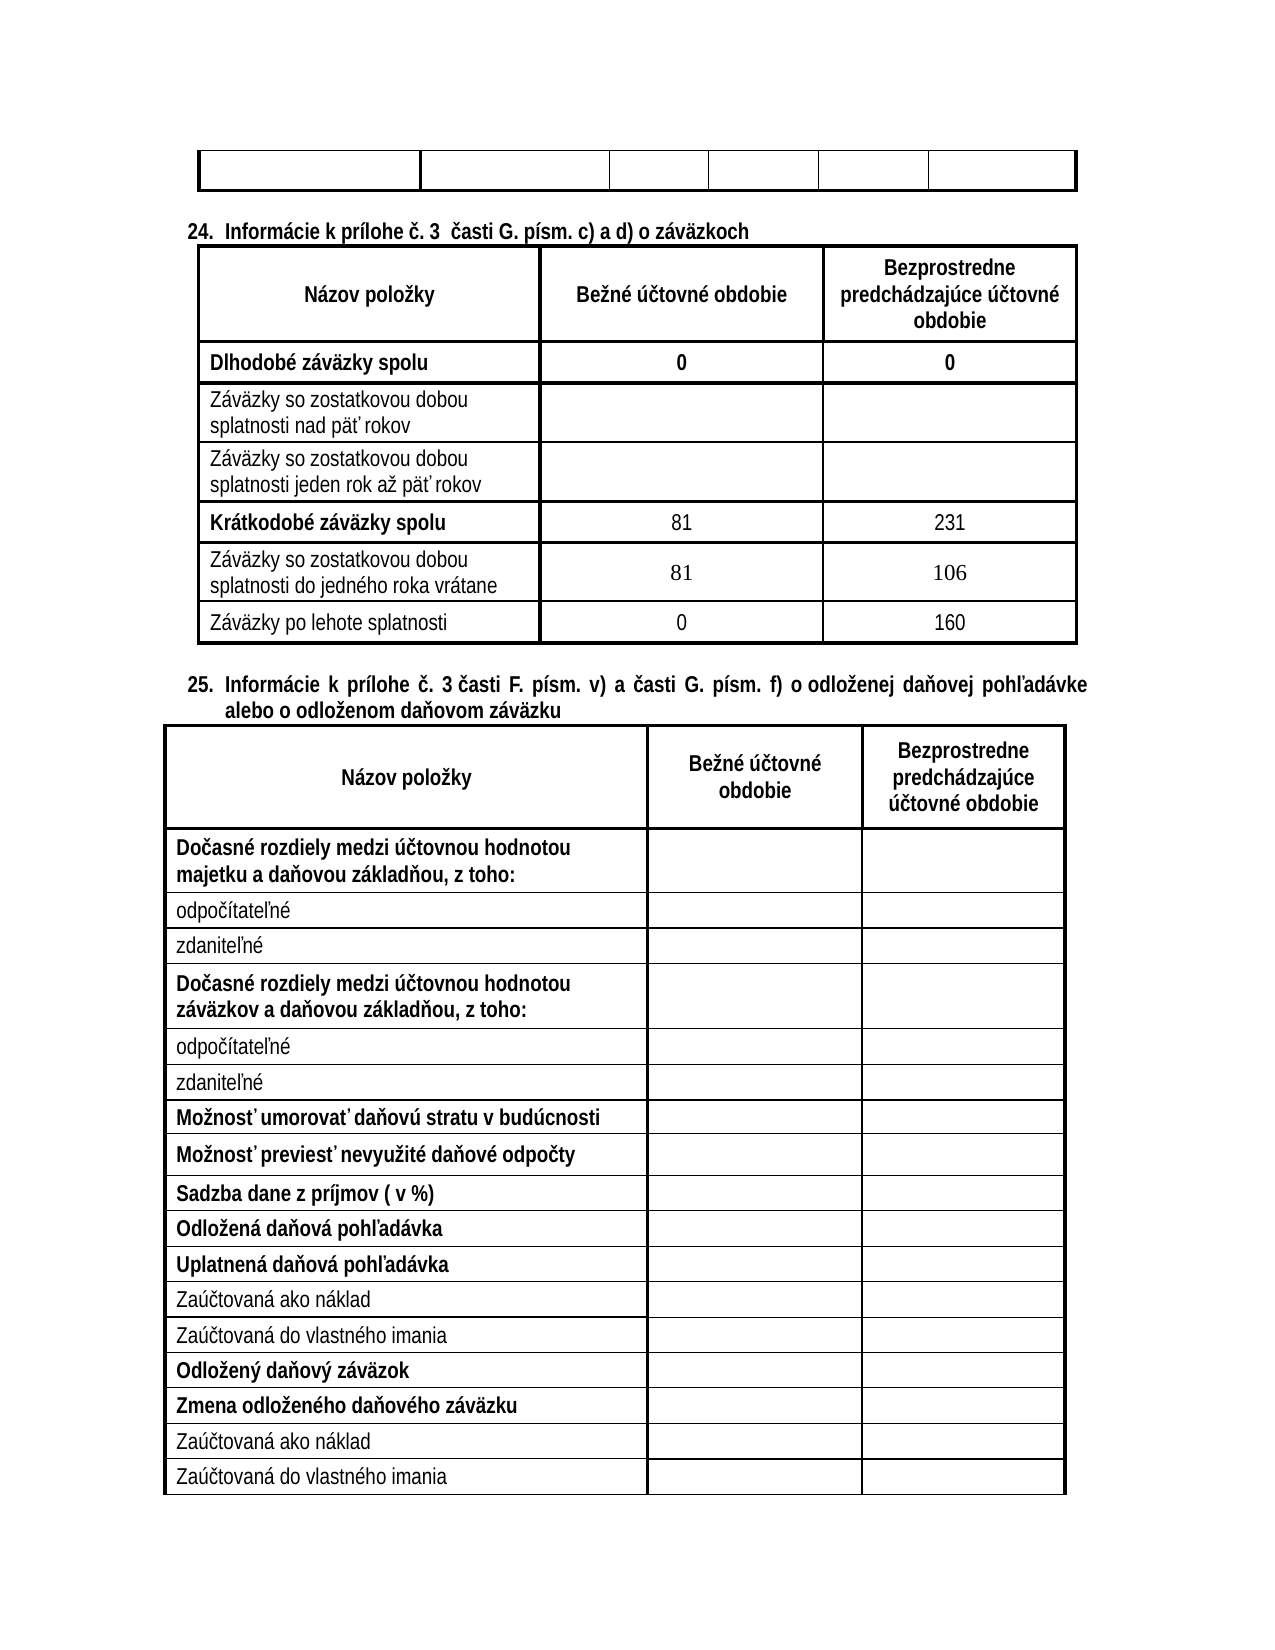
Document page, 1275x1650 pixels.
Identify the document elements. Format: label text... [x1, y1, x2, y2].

table_cell [542, 385, 822, 441]
table_cell zdaniteľné [167, 929, 646, 962]
text 25. Informácie k prílohe č. 3 časti F. písm. v) a časti G. písm. f) o odloženej daňovej pohľadávke alebo o odloženom daňovom záväzku [187, 671, 1087, 723]
table_cell [863, 1353, 1063, 1387]
table_cell Dočasné rozdiely medzi účtovnou hodnotou záväzkov a daňovou základňou, z toho: [167, 964, 646, 1028]
table_cell [863, 1029, 1063, 1063]
table_cell Zaúčtovaná ako náklad [167, 1282, 646, 1316]
table_cell Zaúčtovaná do vlastného imania [167, 1318, 646, 1352]
table_cell [649, 1065, 861, 1099]
table_cell Záväzky so zostatkovou dobou splatnosti do jedného roka vrátane [200, 544, 538, 600]
table_header Bezprostredne predchádzajúce účtovné obdobie [825, 248, 1075, 340]
table_cell Zaúčtovaná ako náklad [167, 1424, 646, 1458]
table_cell [863, 1134, 1063, 1175]
table_cell [649, 929, 861, 962]
table_cell [649, 1282, 861, 1316]
table_cell Zmena odloženého daňového záväzku [167, 1388, 646, 1423]
table_cell Krátkodobé záväzky spolu [200, 503, 538, 541]
table_cell 231 [824, 503, 1075, 541]
table_cell [863, 1176, 1063, 1210]
table_cell [649, 1388, 861, 1423]
table_cell [610, 151, 708, 188]
table_cell [929, 151, 1074, 188]
table_cell [649, 830, 861, 892]
table_cell [863, 964, 1063, 1028]
table_cell Dlhodobé záväzky spolu [200, 343, 538, 381]
table_cell [824, 385, 1075, 441]
table_cell [863, 1282, 1063, 1316]
table_cell Zaúčtovaná do vlastného imania [167, 1459, 646, 1493]
table_cell Sadzba dane z príjmov ( v %) [167, 1176, 646, 1210]
table_cell [819, 151, 928, 188]
table_cell 0 [542, 343, 822, 381]
table_cell [649, 893, 861, 927]
table_cell zdaniteľné [167, 1065, 646, 1099]
table_cell Možnosť umorovať daňovú stratu v budúcnosti [167, 1101, 646, 1133]
table_cell 160 [824, 602, 1075, 641]
table_cell 81 [542, 544, 822, 600]
table_cell Záväzky so zostatkovou dobou splatnosti jeden rok až päť rokov [200, 443, 538, 499]
table_cell [863, 1424, 1063, 1458]
table_cell [649, 964, 861, 1028]
table_cell [863, 1460, 1063, 1493]
table_cell [863, 1388, 1063, 1423]
table_cell Dočasné rozdiely medzi účtovnou hodnotou majetku a daňovou základňou, z toho: [167, 830, 646, 892]
table_cell Záväzky so zostatkovou dobou splatnosti nad päť rokov [200, 385, 538, 441]
table_cell [863, 1247, 1063, 1281]
table_cell [649, 1029, 861, 1063]
table_cell [649, 1134, 861, 1175]
table_cell [709, 151, 818, 188]
table_cell [649, 1424, 861, 1458]
table_cell [863, 1065, 1063, 1099]
table_cell odpočítateľné [167, 893, 646, 927]
table_cell Uplatnená daňová pohľadávka [167, 1247, 646, 1281]
table_header Bežné účtovné obdobie [649, 727, 861, 827]
table_header Bežné účtovné obdobie [542, 248, 822, 340]
table_cell [863, 1211, 1063, 1246]
table_cell [422, 151, 609, 188]
table_cell 81 [542, 503, 822, 541]
table_header Názov položky [167, 727, 646, 827]
table_cell [824, 443, 1075, 499]
table_header Bezprostredne predchádzajúce účtovné obdobie [864, 727, 1063, 827]
table_cell [649, 1211, 861, 1246]
table_cell 0 [824, 343, 1075, 381]
table_cell Možnosť previesť nevyužité daňové odpočty [167, 1134, 646, 1175]
table_cell [863, 893, 1063, 927]
table_cell [863, 929, 1063, 962]
table_cell [201, 151, 419, 188]
table_cell [649, 1247, 861, 1281]
table_cell 0 [542, 602, 822, 641]
table_cell [542, 443, 822, 499]
table_cell odpočítateľné [167, 1029, 646, 1063]
table_cell [649, 1101, 861, 1133]
table_cell [649, 1460, 861, 1493]
text 24. Informácie k prílohe č. 3 časti G. písm. c) a d) o záväzkoch [187, 218, 1087, 244]
table_cell Odložená daňová pohľadávka [167, 1211, 646, 1246]
table_cell Odložený daňový záväzok [167, 1353, 646, 1387]
table_cell [649, 1353, 861, 1387]
table_cell 106 [824, 544, 1075, 600]
table_cell [863, 1318, 1063, 1352]
table_cell [649, 1176, 861, 1210]
table_cell [863, 1101, 1063, 1133]
table_cell [649, 1318, 861, 1352]
table_cell Záväzky po lehote splatnosti [200, 602, 538, 641]
table_header Názov položky [200, 248, 538, 340]
table_cell [863, 830, 1063, 892]
